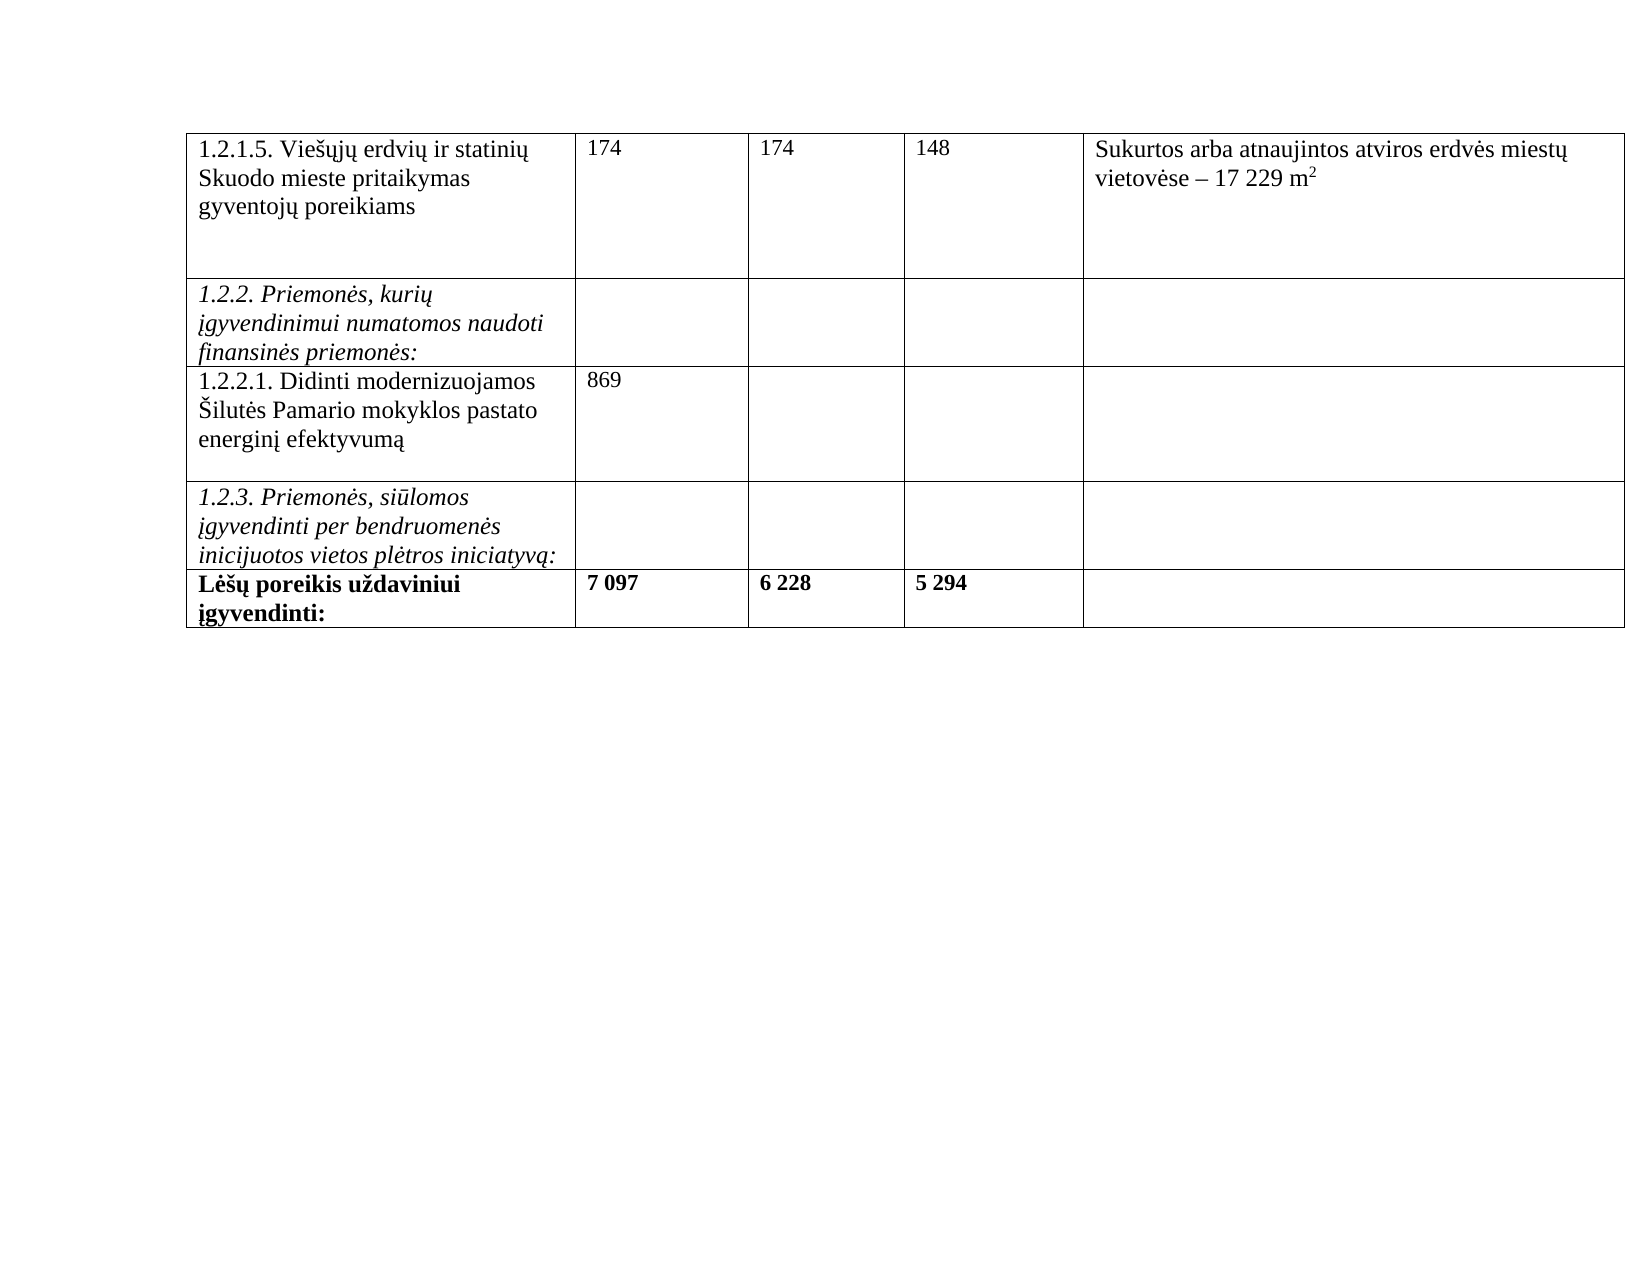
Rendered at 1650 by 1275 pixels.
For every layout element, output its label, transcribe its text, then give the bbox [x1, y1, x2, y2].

table_cell Sukurtos arba atnaujintos atviros erdvės miestų vietovėse – 17 229 m2 [1084, 134, 1624, 278]
table_cell [1084, 570, 1624, 627]
table_cell 1.2.3. Priemonės, siūlomos įgyvendinti per bendruomenės inicijuotos vietos plėtros iniciatyvą: [187, 482, 575, 568]
table_cell 5 294 [905, 570, 1083, 627]
table_cell 1.2.2. Priemonės, kurių įgyvendinimui numatomos naudoti finansinės priemonės: [187, 279, 575, 366]
table_cell [1084, 279, 1624, 366]
table_cell Lėšų poreikis uždaviniui įgyvendinti: [187, 570, 575, 627]
table_cell 7 097 [576, 570, 748, 627]
table_cell 148 [905, 134, 1083, 278]
table_cell 6 228 [749, 570, 904, 627]
table_cell 174 [576, 134, 748, 278]
table_cell [905, 367, 1083, 481]
table_cell [905, 279, 1083, 366]
table_cell 869 [576, 367, 748, 481]
table_cell [1084, 482, 1624, 568]
table_cell [1084, 367, 1624, 481]
table_cell [749, 279, 904, 366]
table_cell [576, 279, 748, 366]
table_cell [749, 482, 904, 568]
table_cell 1.2.2.1. Didinti modernizuojamos Šilutės Pamario mokyklos pastato energinį efektyvumą [187, 367, 575, 481]
table_cell [576, 482, 748, 568]
table_cell [905, 482, 1083, 568]
table_cell [749, 367, 904, 481]
table_cell 1.2.1.5. Viešųjų erdvių ir statinių Skuodo mieste pritaikymas gyventojų poreikiams [187, 134, 575, 278]
table_cell 174 [749, 134, 904, 278]
